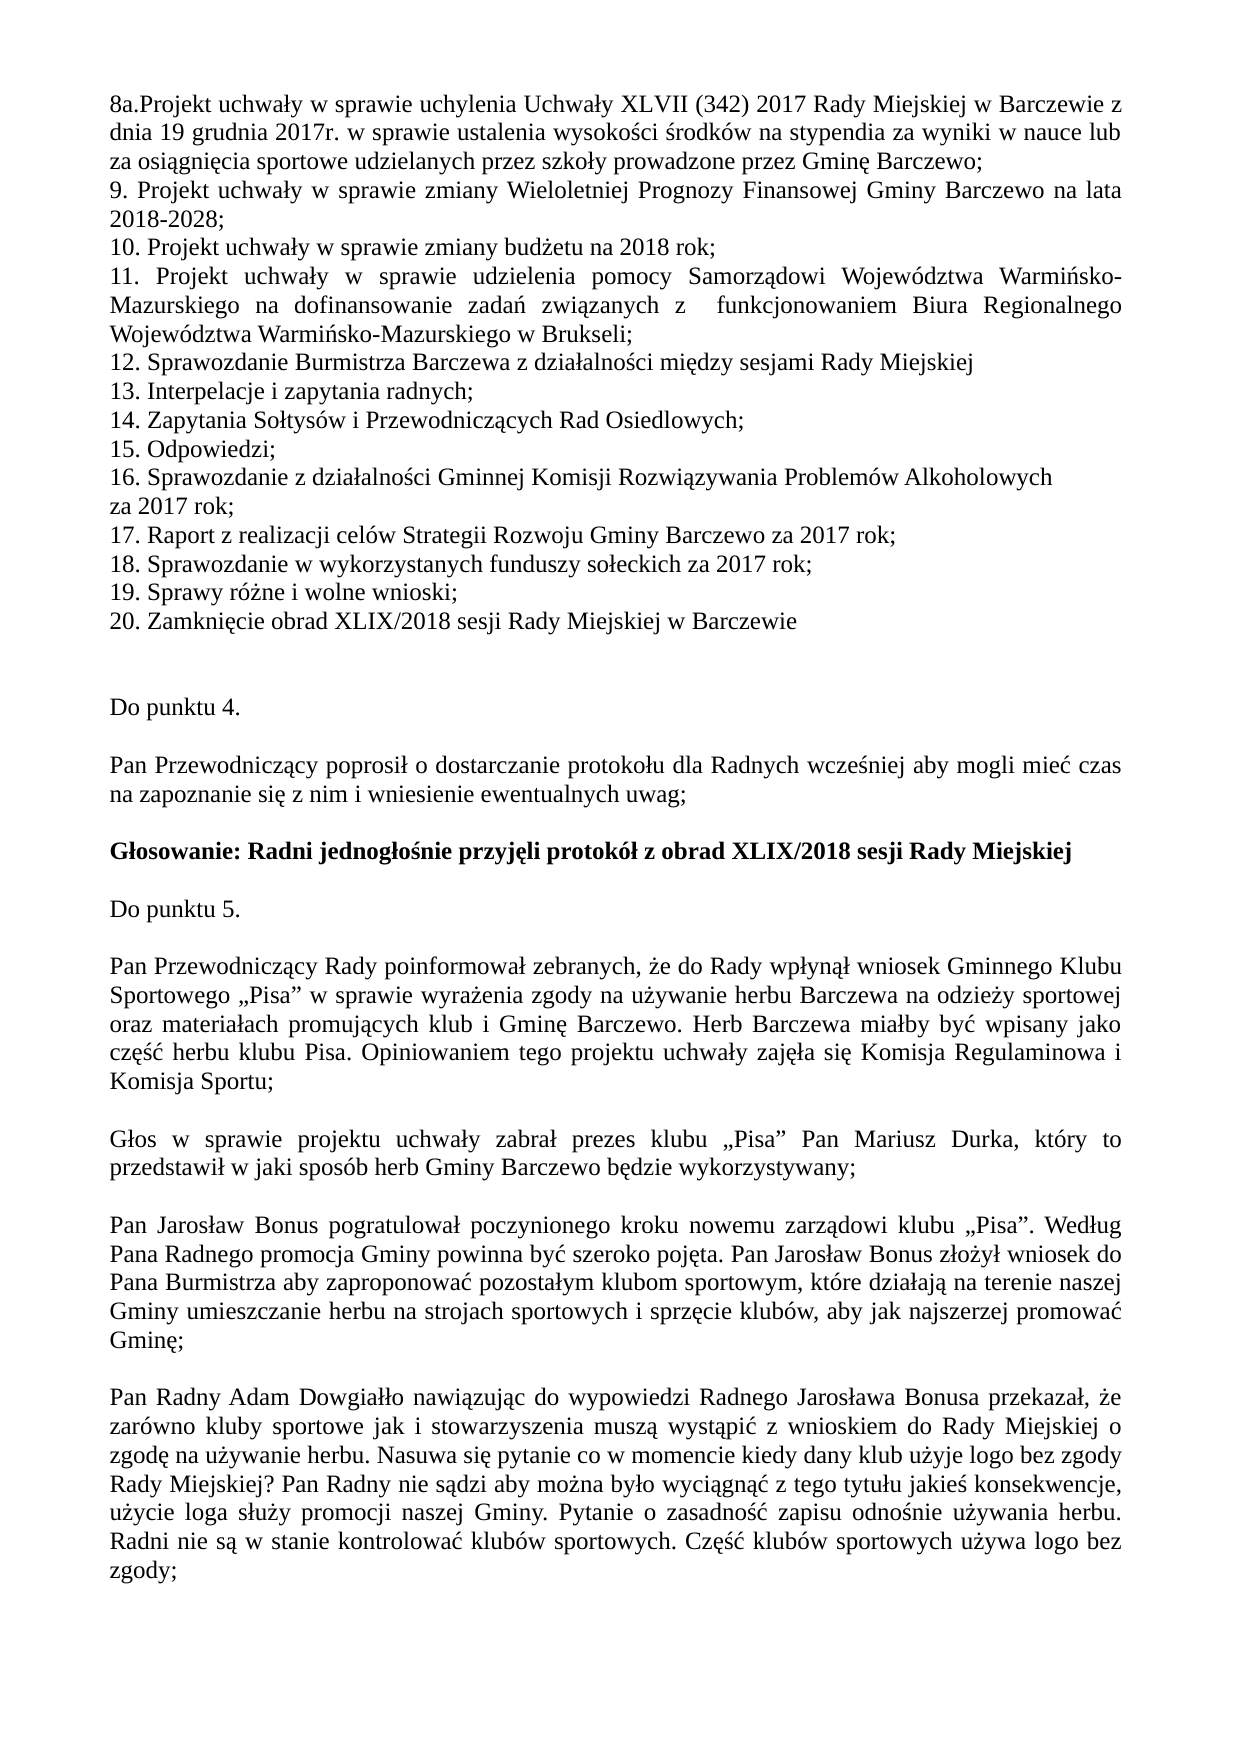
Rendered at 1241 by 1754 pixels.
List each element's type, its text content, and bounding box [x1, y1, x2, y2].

text Pan Przewodniczący poprosił o dostarczanie protokołu dla Radnych wcześniej aby mogli mieć czas na zapoznanie się z nim i wniesienie ewentualnych uwag; [109, 750, 1123, 807]
text Do punktu 4. [109, 692, 1123, 721]
text Głosowanie: Radni jednogłośnie przyjęli protokół z obrad XLIX/2018 sesji Rady Miejskiej [109, 836, 1123, 865]
text Pan Jarosław Bonus pogratulował poczynionego kroku nowemu zarządowi klubu „Pisa”. Według Pana Radnego promocja Gminy powinna być szeroko pojęta. Pan Jarosław Bonus złożył wniosek do Pana Burmistrza aby zaproponować pozostałym klubom sportowym, które działają na terenie naszej Gminy umieszczanie herbu na strojach sportowych i sprzęcie klubów, aby jak najszerzej promować Gminę; [109, 1210, 1123, 1354]
text 20. Zamknięcie obrad XLIX/2018 sesji Rady Miejskiej w Barczewie [109, 606, 1123, 635]
text za 2017 rok; [109, 491, 1123, 520]
text Pan Przewodniczący Rady poinformował zebranych, że do Rady wpłynął wniosek Gminnego Klubu Sportowego „Pisa” w sprawie wyrażenia zgody na używanie herbu Barczewa na odzieży sportowej oraz materiałach promujących klub i Gminę Barczewo. Herb Barczewa miałby być wpisany jako część herbu klubu Pisa. Opiniowaniem tego projektu uchwały zajęła się Komisja Regulaminowa i Komisja Sportu; [109, 951, 1123, 1095]
text 9. Projekt uchwały w sprawie zmiany Wieloletniej Prognozy Finansowej Gminy Barczewo na lata 2018-2028; [109, 175, 1123, 232]
text 11. Projekt uchwały w sprawie udzielenia pomocy Samorządowi Województwa Warmińsko-Mazurskiego na dofinansowanie zadań związanych z funkcjonowaniem Biura Regionalnego Województwa Warmińsko-Mazurskiego w Brukseli; [109, 261, 1123, 347]
text Głos w sprawie projektu uchwały zabrał prezes klubu „Pisa” Pan Mariusz Durka, który to przedstawił w jaki sposób herb Gminy Barczewo będzie wykorzystywany; [109, 1124, 1123, 1181]
text 10. Projekt uchwały w sprawie zmiany budżetu na 2018 rok; [109, 232, 1123, 261]
text Do punktu 5. [109, 894, 1123, 922]
text 16. Sprawozdanie z działalności Gminnej Komisji Rozwiązywania Problemów Alkoholowych [109, 462, 1123, 491]
text 17. Raport z realizacji celów Strategii Rozwoju Gminy Barczewo za 2017 rok; [109, 520, 1123, 549]
text 15. Odpowiedzi; [109, 434, 1123, 462]
text 8a.Projekt uchwały w sprawie uchylenia Uchwały XLVII (342) 2017 Rady Miejskiej w Barczewie z dnia 19 grudnia 2017r. w sprawie ustalenia wysokości środków na stypendia za wyniki w nauce lub za osiągnięcia sportowe udzielanych przez szkoły prowadzone przez Gminę Barczewo; [109, 89, 1123, 175]
text 12. Sprawozdanie Burmistrza Barczewa z działalności między sesjami Rady Miejskiej [109, 347, 1123, 376]
text 14. Zapytania Sołtysów i Przewodniczących Rad Osiedlowych; [109, 405, 1123, 434]
text 18. Sprawozdanie w wykorzystanych funduszy sołeckich za 2017 rok; [109, 549, 1123, 577]
text 19. Sprawy różne i wolne wnioski; [109, 577, 1123, 606]
text 13. Interpelacje i zapytania radnych; [109, 376, 1123, 405]
text Pan Radny Adam Dowgiałło nawiązując do wypowiedzi Radnego Jarosława Bonusa przekazał, że zarówno kluby sportowe jak i stowarzyszenia muszą wystąpić z wnioskiem do Rady Miejskiej o zgodę na używanie herbu. Nasuwa się pytanie co w momencie kiedy dany klub użyje logo bez zgody Rady Miejskiej? Pan Radny nie sądzi aby można było wyciągnąć z tego tytułu jakieś konsekwencje, użycie loga służy promocji naszej Gminy. Pytanie o zasadność zapisu odnośnie używania herbu. Radni nie są w stanie kontrolować klubów sportowych. Część klubów sportowych używa logo bez zgody; [109, 1382, 1123, 1584]
